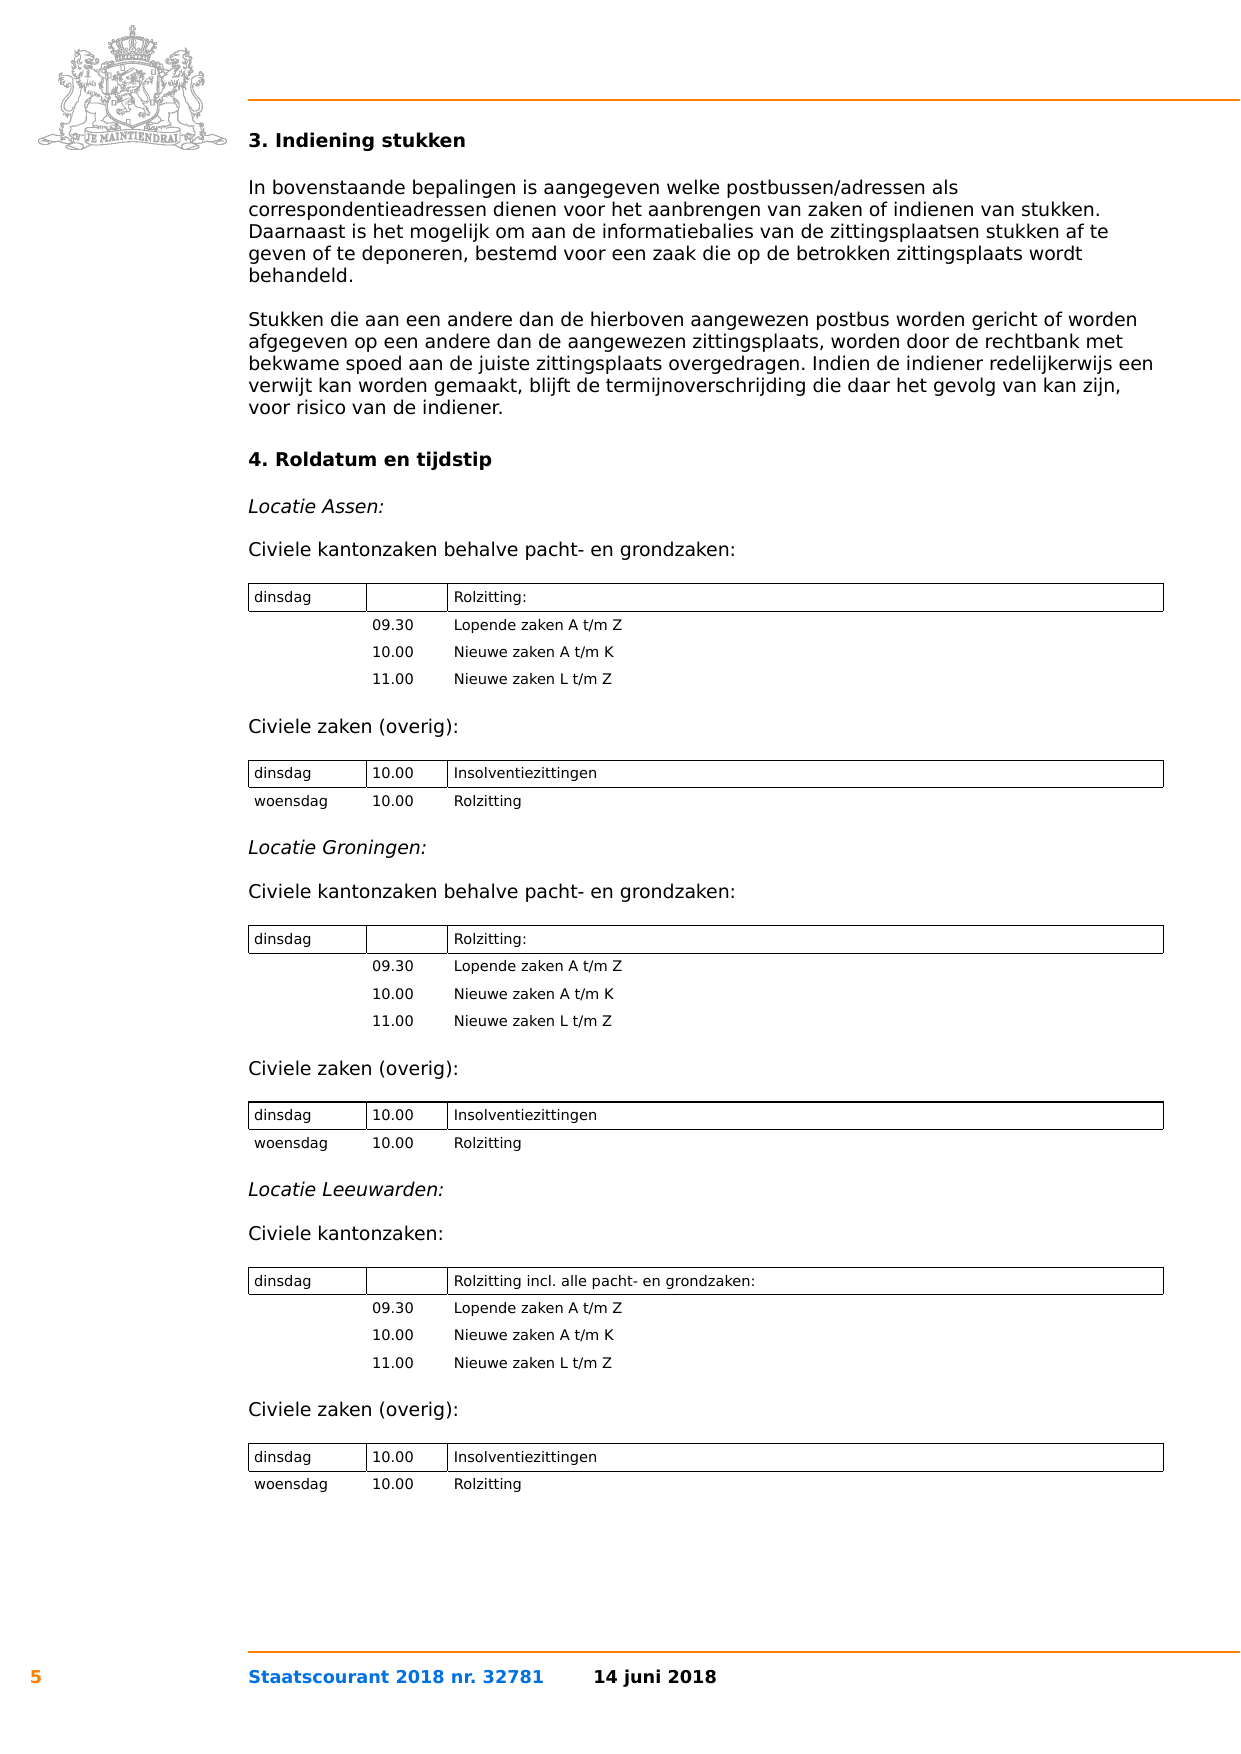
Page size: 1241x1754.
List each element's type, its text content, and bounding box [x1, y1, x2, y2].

table_cell [249, 612, 366, 638]
table_cell 10.00 [367, 981, 447, 1007]
table_cell Lopende zaken A t/m Z [448, 612, 1163, 638]
table_cell 10.00 [367, 1323, 447, 1349]
table_cell 11.00 [367, 1350, 447, 1376]
text Civiele kantonzaken: [248, 1223, 1163, 1245]
table_cell [249, 1350, 366, 1376]
table_cell 10.00 [367, 788, 447, 814]
table_cell Nieuwe zaken L t/m Z [448, 1350, 1163, 1376]
table_cell 11.00 [367, 666, 447, 693]
table_header [367, 1268, 447, 1294]
table_header Insolventiezittingen [448, 1444, 1163, 1471]
text Locatie Groningen: [248, 837, 1163, 859]
text Civiele kantonzaken behalve pacht- en grondzaken: [248, 881, 1163, 903]
table_header [367, 584, 447, 611]
table_header Insolventiezittingen [448, 761, 1163, 787]
table_header [367, 926, 447, 952]
table_cell [249, 666, 366, 693]
table_cell Nieuwe zaken L t/m Z [448, 1008, 1163, 1034]
text Civiele zaken (overig): [248, 716, 1163, 738]
table_header dinsdag [249, 761, 366, 787]
table_cell [249, 1323, 366, 1349]
table_cell Rolzitting [448, 1130, 1163, 1156]
table_cell 10.00 [367, 639, 447, 665]
text Civiele zaken (overig): [248, 1399, 1163, 1421]
table_cell [249, 639, 366, 665]
picture [38, 25, 227, 150]
table_cell 10.00 [367, 1130, 447, 1156]
table_cell Nieuwe zaken A t/m K [448, 639, 1163, 665]
table_cell [249, 954, 366, 980]
table_cell woensdag [249, 1472, 366, 1498]
table_header 10.00 [367, 761, 447, 787]
table_header Rolzitting incl. alle pacht- en grondzaken: [448, 1268, 1163, 1294]
table_cell 09.30 [367, 612, 447, 638]
table_header dinsdag [249, 1103, 366, 1129]
table_cell Nieuwe zaken A t/m K [448, 981, 1163, 1007]
table_cell Lopende zaken A t/m Z [448, 954, 1163, 980]
table_cell Nieuwe zaken A t/m K [448, 1323, 1163, 1349]
table_cell woensdag [249, 788, 366, 814]
table_cell woensdag [249, 1130, 366, 1156]
table_header dinsdag [249, 1268, 366, 1294]
text In bovenstaande bepalingen is aangegeven welke postbussen/adressen als correspondentieadressen dienen voor het aanbrengen van zaken of indienen van stukken. Daarnaast is het mogelijk om aan de informatiebalies van de zittingsplaatsen stukken af te geven of te deponeren, bestemd voor een zaak die op de betrokken zittingsplaats wordt behandeld. [248, 177, 1163, 287]
table_header dinsdag [249, 584, 366, 611]
text Civiele kantonzaken behalve pacht- en grondzaken: [248, 539, 1163, 561]
table_cell 09.30 [367, 954, 447, 980]
subtitle 4. Roldatum en tijdstip [248, 448, 1163, 471]
table_cell Lopende zaken A t/m Z [448, 1295, 1163, 1322]
subtitle 3. Indiening stukken [248, 130, 1163, 152]
table_header dinsdag [249, 1444, 366, 1471]
table_cell Nieuwe zaken L t/m Z [448, 666, 1163, 693]
table_cell 09.30 [367, 1295, 447, 1322]
table_cell [249, 1008, 366, 1034]
table_cell 11.00 [367, 1008, 447, 1034]
table_cell Rolzitting [448, 788, 1163, 814]
table_header Rolzitting: [448, 926, 1163, 952]
table_header dinsdag [249, 926, 366, 952]
table_header 10.00 [367, 1103, 447, 1129]
table_header 10.00 [367, 1444, 447, 1471]
table_cell [249, 981, 366, 1007]
text Locatie Assen: [248, 496, 1163, 517]
text Locatie Leeuwarden: [248, 1179, 1163, 1201]
table_cell [249, 1295, 366, 1322]
text Stukken die aan een andere dan de hierboven aangewezen postbus worden gericht of worden afgegeven op een andere dan de aangewezen zittingsplaats, worden door de rechtbank met bekwame spoed aan de juiste zittingsplaats overgedragen. Indien de indiener redelijkerwijs een verwijt kan worden gemaakt, blijft de termijnoverschrijding die daar het gevolg van kan zijn, voor risico van de indiener. [248, 309, 1163, 418]
text Civiele zaken (overig): [248, 1057, 1163, 1079]
table_cell Rolzitting [448, 1472, 1163, 1498]
table_cell 10.00 [367, 1472, 447, 1498]
table_header Insolventiezittingen [448, 1103, 1163, 1129]
table_header Rolzitting: [448, 584, 1163, 611]
